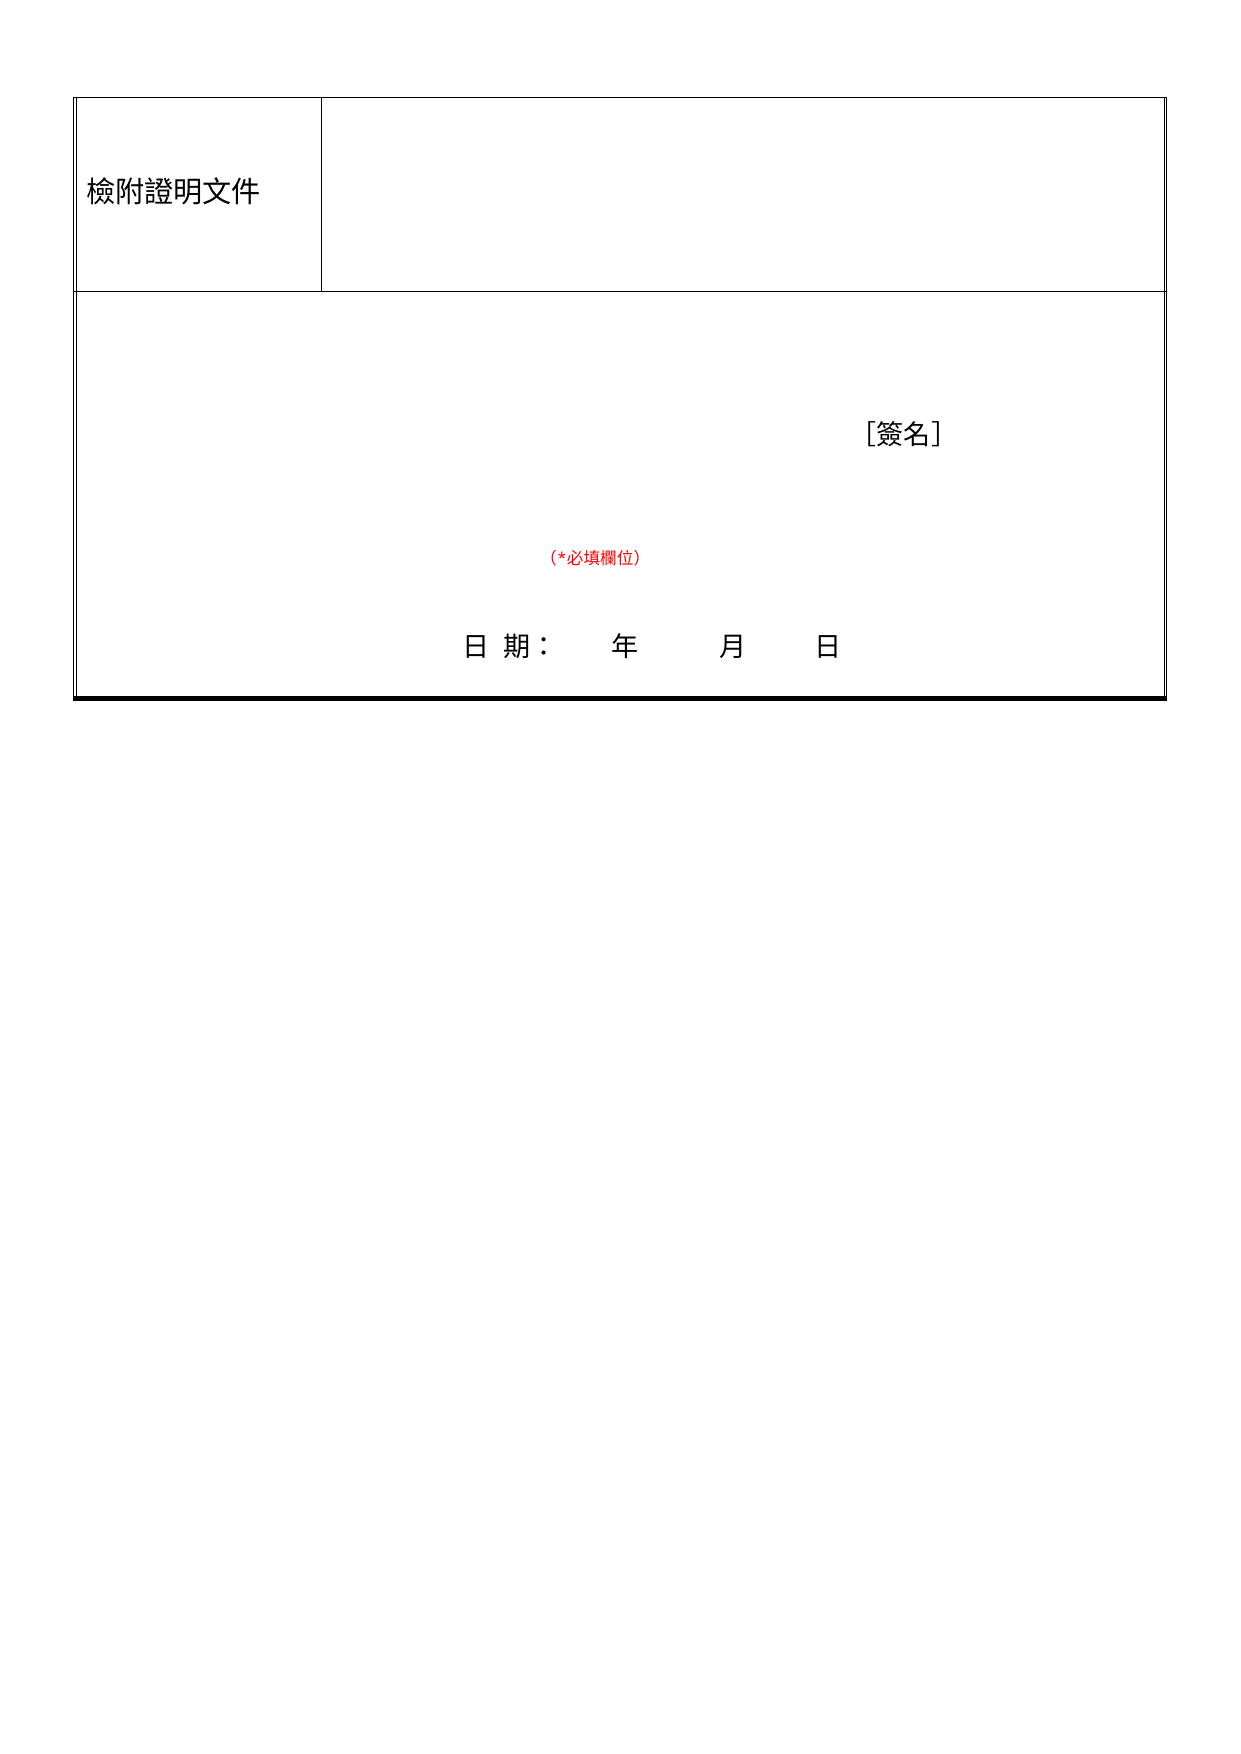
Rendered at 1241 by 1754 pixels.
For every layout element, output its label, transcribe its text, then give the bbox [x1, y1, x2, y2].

table_cell [322, 98, 1164, 291]
table_cell ［簽名］ （*必填欄位） 日 期： 年 月 日 [77, 292, 1164, 696]
table_cell 檢附證明文件 [77, 98, 321, 291]
